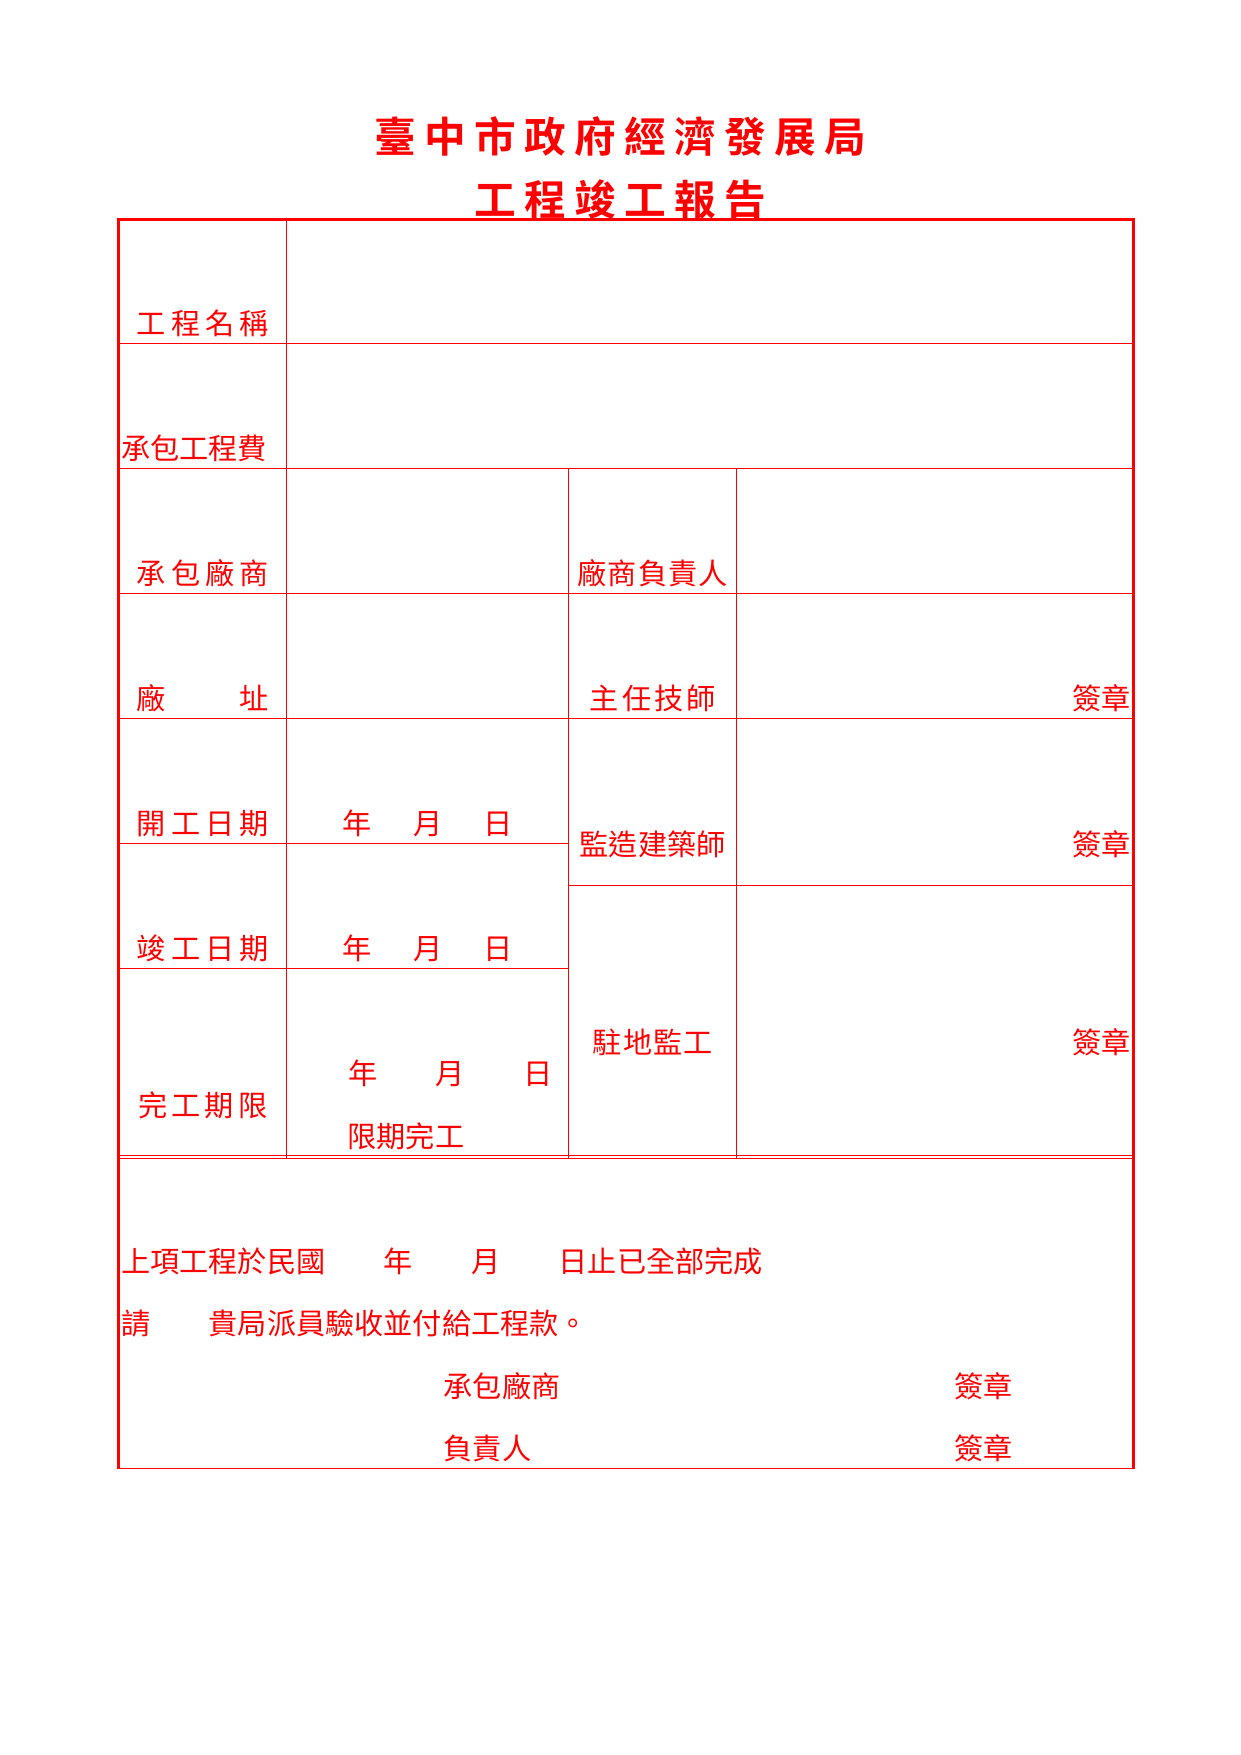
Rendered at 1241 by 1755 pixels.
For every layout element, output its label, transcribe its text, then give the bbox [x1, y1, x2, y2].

table_cell 年 月 日 [287, 719, 568, 843]
table_header 工程名稱 [120, 221, 286, 343]
table_cell [287, 344, 1132, 468]
table_cell 年 月 日 限期完工 [287, 969, 568, 1155]
table_cell 竣工日期 [120, 844, 286, 968]
table_cell 簽章 [737, 594, 1132, 718]
table_cell [287, 594, 568, 718]
table_header [287, 221, 1132, 343]
table_cell [737, 469, 1132, 593]
table_cell 簽章 [737, 886, 1132, 1155]
table_cell 完工期限 [120, 969, 286, 1155]
text 臺中市政府經濟發展局 [118, 93, 1122, 155]
text 工程竣工報告 [118, 155, 1122, 218]
table_cell 主任技師 [569, 594, 736, 718]
table_cell 廠商負責人 [569, 469, 736, 593]
table_cell 承包工程費 [120, 344, 286, 468]
table_cell 簽章 [737, 719, 1132, 884]
table_cell 開工日期 [120, 719, 286, 843]
table_cell 廠 址 [120, 594, 286, 718]
table_cell 駐地監工 [569, 886, 736, 1155]
table_cell 上項工程於民國 年 月 日止已全部完成 請 貴局派員驗收並付給工程款。 承包廠商 簽章 負責人 簽章 [120, 1159, 1132, 1468]
table_cell 監造建築師 [569, 719, 736, 884]
table_cell [287, 469, 568, 593]
table_cell 承包廠商 [120, 469, 286, 593]
table_cell 年 月 日 [287, 844, 568, 968]
